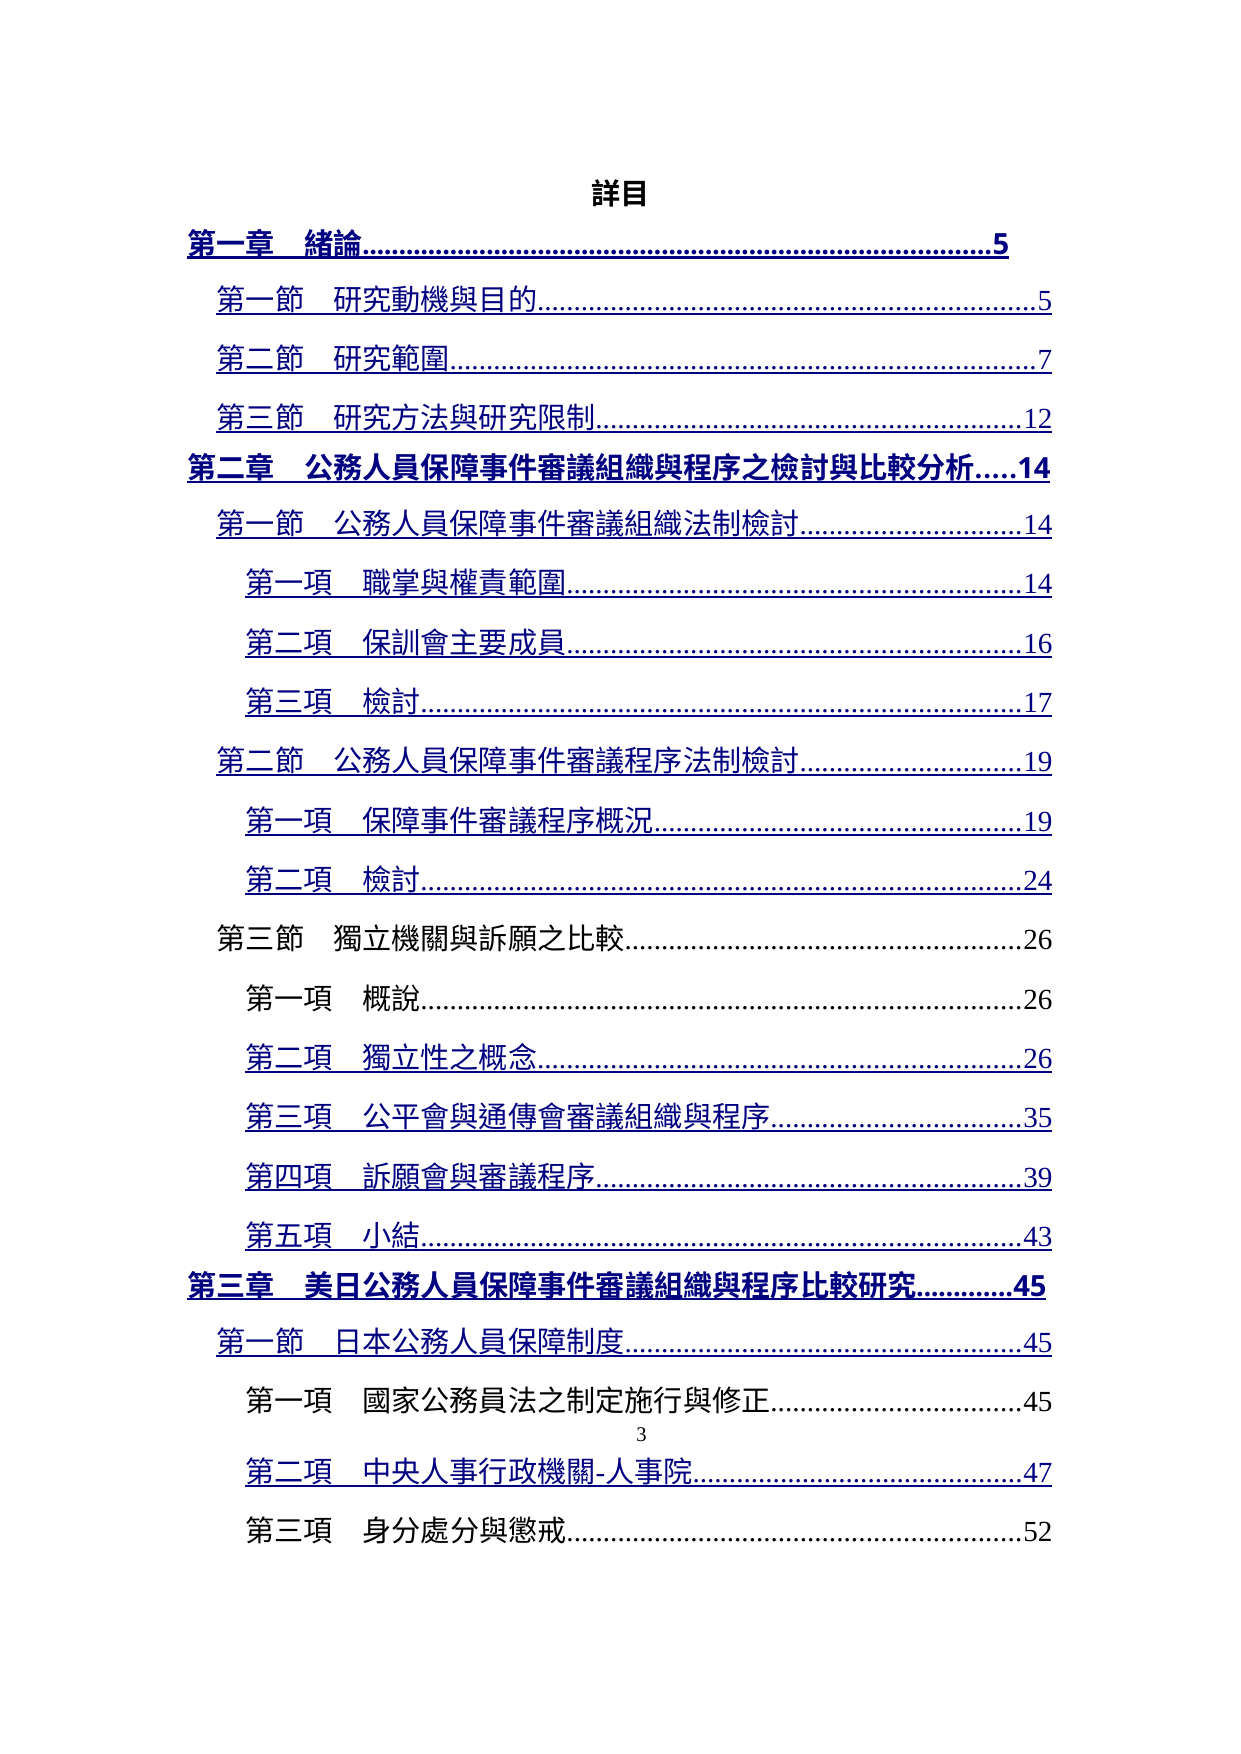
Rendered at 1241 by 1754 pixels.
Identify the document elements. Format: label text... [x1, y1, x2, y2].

text 第二節 研究範圍 7 [216, 338, 1078, 378]
text 第五項 小結 43 [245, 1215, 1078, 1255]
text 第三項 檢討 17 [245, 681, 1078, 721]
text 第四項 訴願會與審議程序 39 [245, 1156, 1078, 1196]
text 第一項 國家公務員法之制定施行與修正 45 [245, 1380, 1078, 1420]
text 第二章 公務人員保障事件審議組織與程序之檢討與比較分析 14 [187, 447, 1078, 487]
text 第一項 保障事件審議程序概況 19 [245, 800, 1078, 840]
text 第一項 概說 26 [245, 978, 1078, 1018]
text 第三章 美日公務人員保障事件審議組織與程序比較研究 45 [187, 1265, 1078, 1304]
text 第二項 保訓會主要成員 16 [245, 622, 1078, 662]
text 第一節 研究動機與目的 5 [216, 279, 1078, 319]
subtitle 詳目 [164, 167, 1076, 213]
text 第二項 獨立性之概念 26 [245, 1037, 1078, 1077]
text 第三節 獨立機關與訴願之比較 26 [216, 919, 1078, 958]
text 第三節 研究方法與研究限制 12 [216, 398, 1078, 437]
text 第二項 中央人事行政機關-人事院 47 [245, 1451, 1078, 1491]
text 第一節 日本公務人員保障制度 45 [216, 1321, 1078, 1361]
text 第一章 緒論 5 [187, 223, 1078, 263]
text 第一項 職掌與權責範圍 14 [245, 563, 1078, 602]
text 第一節 公務人員保障事件審議組織法制檢討 14 [216, 503, 1078, 543]
text 第二節 公務人員保障事件審議程序法制檢討 19 [216, 741, 1078, 780]
text 第三項 身分處分與懲戒 52 [245, 1511, 1078, 1550]
text 3 [205, 1422, 1078, 1446]
text 第三項 公平會與通傳會審議組織與程序 35 [245, 1097, 1078, 1136]
text 第二項 檢討 24 [245, 859, 1078, 899]
